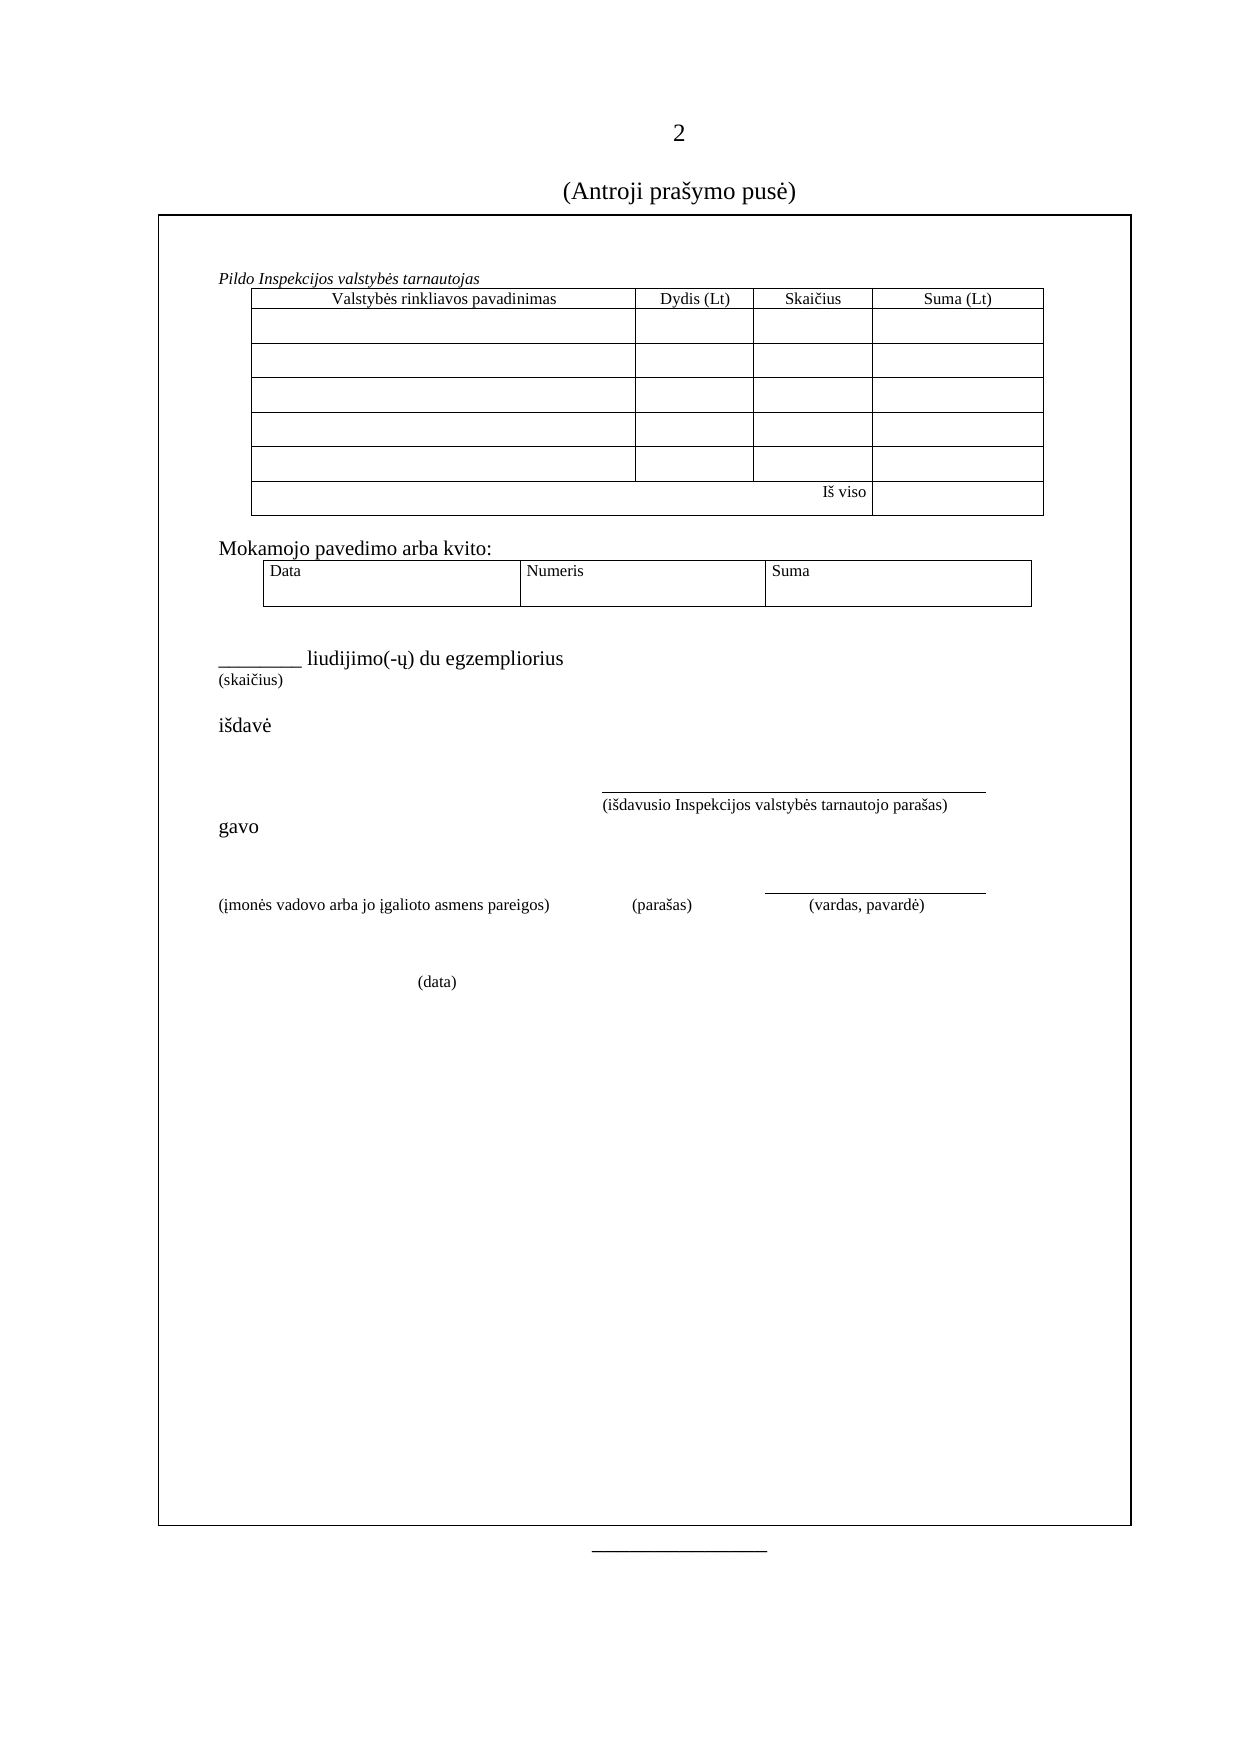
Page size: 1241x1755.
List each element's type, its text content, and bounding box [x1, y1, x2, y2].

text (įmonės vadovo arba jo įgalioto asmens pareigos) (parašas) (vardas, pavardė) [218, 895, 1077, 914]
text Mokamojo pavedimo arba kvito: [218, 536, 1077, 560]
table_cell [754, 413, 872, 446]
table_cell [873, 447, 1043, 481]
text išdavė [218, 713, 1077, 737]
text (data) [218, 972, 656, 991]
text (skaičius) [218, 670, 405, 689]
table_header Numeris [521, 561, 765, 606]
table_cell [754, 309, 872, 342]
table_cell [636, 309, 753, 342]
table_header Skaičius [754, 289, 872, 308]
table_cell [873, 413, 1043, 446]
table_cell [873, 378, 1043, 412]
table_cell [636, 344, 753, 377]
table_header Dydis (Lt) [636, 289, 753, 308]
table_cell [873, 309, 1043, 342]
table_header Suma (Lt) [873, 289, 1043, 308]
table_cell [252, 447, 635, 481]
table_cell [252, 344, 635, 377]
table_cell [873, 482, 1043, 515]
table_cell [636, 447, 753, 481]
text (Antroji prašymo pusė) [177, 176, 1181, 205]
text ______________ [177, 205, 1181, 1555]
table_cell [636, 378, 753, 412]
table_header Data [264, 561, 520, 606]
table_cell [754, 344, 872, 377]
table_header Valstybės rinkliavos pavadinimas [252, 289, 635, 308]
table_cell [636, 413, 753, 446]
table_cell [873, 344, 1043, 377]
table_cell [252, 413, 635, 446]
table_cell [754, 378, 872, 412]
text ________ liudijimo(-ų) du egzempliorius [218, 646, 1077, 670]
text Pildo Inspekcijos valstybės tarnautojas [218, 268, 1077, 288]
text (išdavusio Inspekcijos valstybės tarnautojo parašas) [218, 794, 1077, 814]
table_cell Iš viso [252, 482, 872, 515]
text [159, 216, 1130, 1525]
table_header Suma [766, 561, 1031, 606]
text gavo [218, 814, 1077, 838]
table_cell [252, 378, 635, 412]
table_cell [252, 309, 635, 342]
table_cell [754, 447, 872, 481]
